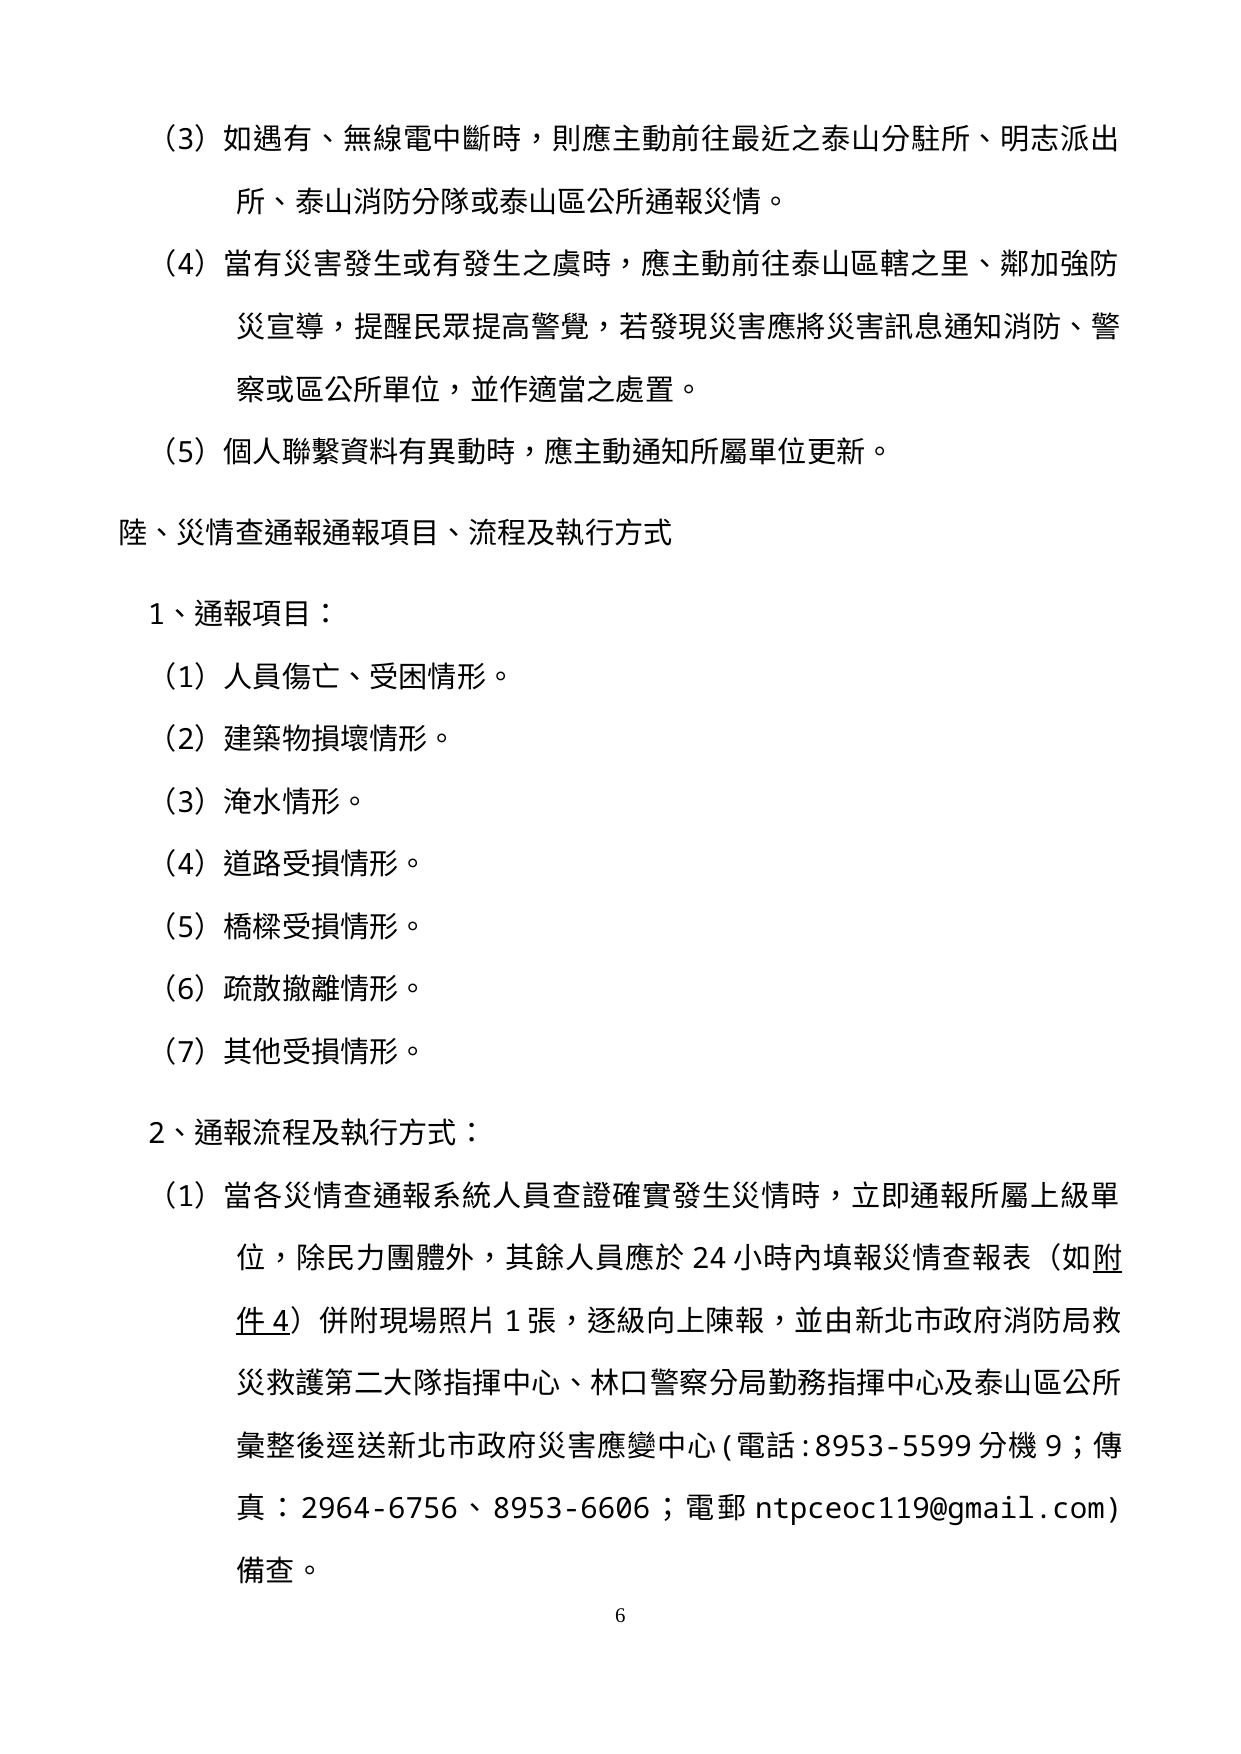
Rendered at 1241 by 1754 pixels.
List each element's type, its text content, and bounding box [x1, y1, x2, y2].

list 建築物損壞情形。 [148, 696, 1122, 758]
list 疏散撤離情形。 [148, 946, 1122, 1008]
list 當各災情查通報系統人員查證確實發生災情時，立即通報所屬上級單位，除民力團體外，其餘人員應於24小時內填報災情查報表（如附件4）併附現場照片1張，逐級向上陳報，並由新北市政府消防局救災救護第二大隊指揮中心、林口警察分局勤務指揮中心及泰山區公所彙整後逕送新北市政府災害應變中心(電話:8953-5599分機9；傳真：2964-6756、8953-6606；電郵ntpceoc119@gmail.com)備查。 [148, 1152, 1122, 1589]
list 災情查通報通報項目、流程及執行方式 [118, 489, 1122, 552]
list 人員傷亡、受困情形。 [148, 633, 1122, 696]
list 通報流程及執行方式： [148, 1089, 1122, 1152]
list 道路受損情形。 [148, 821, 1122, 883]
list 當有災害發生或有發生之虞時，應主動前往泰山區轄之里、鄰加強防災宣導，提醒民眾提高警覺，若發現災害應將災害訊息通知消防、警察或區公所單位，並作適當之處置。 [148, 221, 1122, 408]
list 個人聯繫資料有異動時，應主動通知所屬單位更新。 [148, 408, 1122, 471]
list 其他受損情形。 [148, 1008, 1122, 1071]
list 如遇有、無線電中斷時，則應主動前往最近之泰山分駐所、明志派出所、泰山消防分隊或泰山區公所通報災情。 [148, 96, 1122, 221]
list 通報項目： [148, 571, 1122, 633]
list 橋樑受損情形。 [148, 883, 1122, 946]
list 淹水情形。 [148, 758, 1122, 821]
